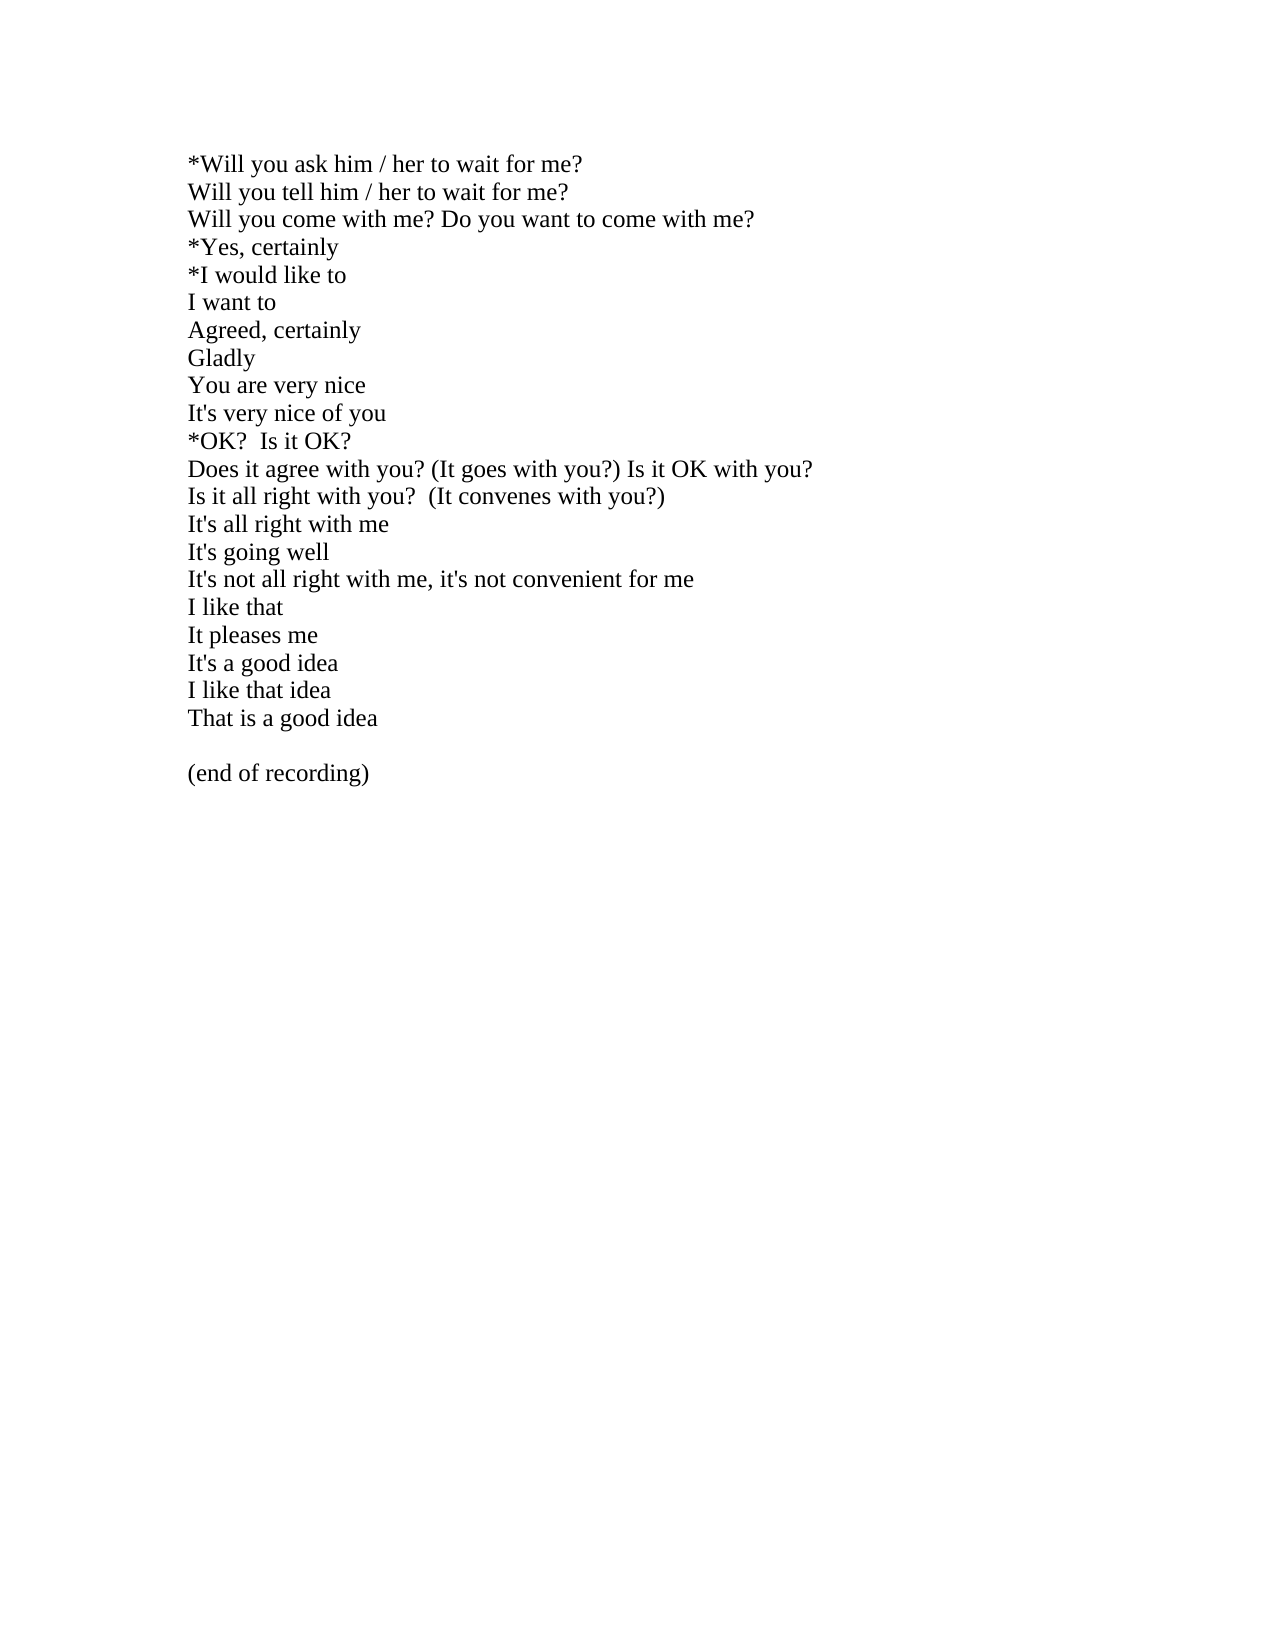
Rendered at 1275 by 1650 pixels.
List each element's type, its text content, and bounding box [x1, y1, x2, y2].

text It's a good idea [187, 649, 1087, 676]
text I like that [187, 593, 1087, 621]
text It's all right with me [187, 510, 1087, 538]
text *OK? Is it OK? [187, 427, 1087, 455]
text *Will you ask him / her to wait for me? [187, 150, 1087, 178]
text Agreed, certainly [187, 316, 1087, 344]
text (end of recording) [187, 759, 1087, 787]
text Will you come with me? Do you want to come with me? [187, 205, 1087, 233]
text I want to [187, 288, 1087, 316]
text Does it agree with you? (It goes with you?) Is it OK with you? [187, 455, 1087, 482]
text *I would like to [187, 261, 1087, 288]
text It's going well [187, 538, 1087, 566]
text Is it all right with you? (It convenes with you?) [187, 482, 1087, 510]
text It's not all right with me, it's not convenient for me [187, 566, 1087, 593]
text You are very nice [187, 372, 1087, 399]
text Gladly [187, 344, 1087, 372]
text It pleases me [187, 621, 1087, 649]
text *Yes, certainly [187, 233, 1087, 261]
text I like that idea [187, 676, 1087, 704]
text Will you tell him / her to wait for me? [187, 178, 1087, 205]
text It's very nice of you [187, 399, 1087, 427]
text That is a good idea [187, 704, 1087, 732]
